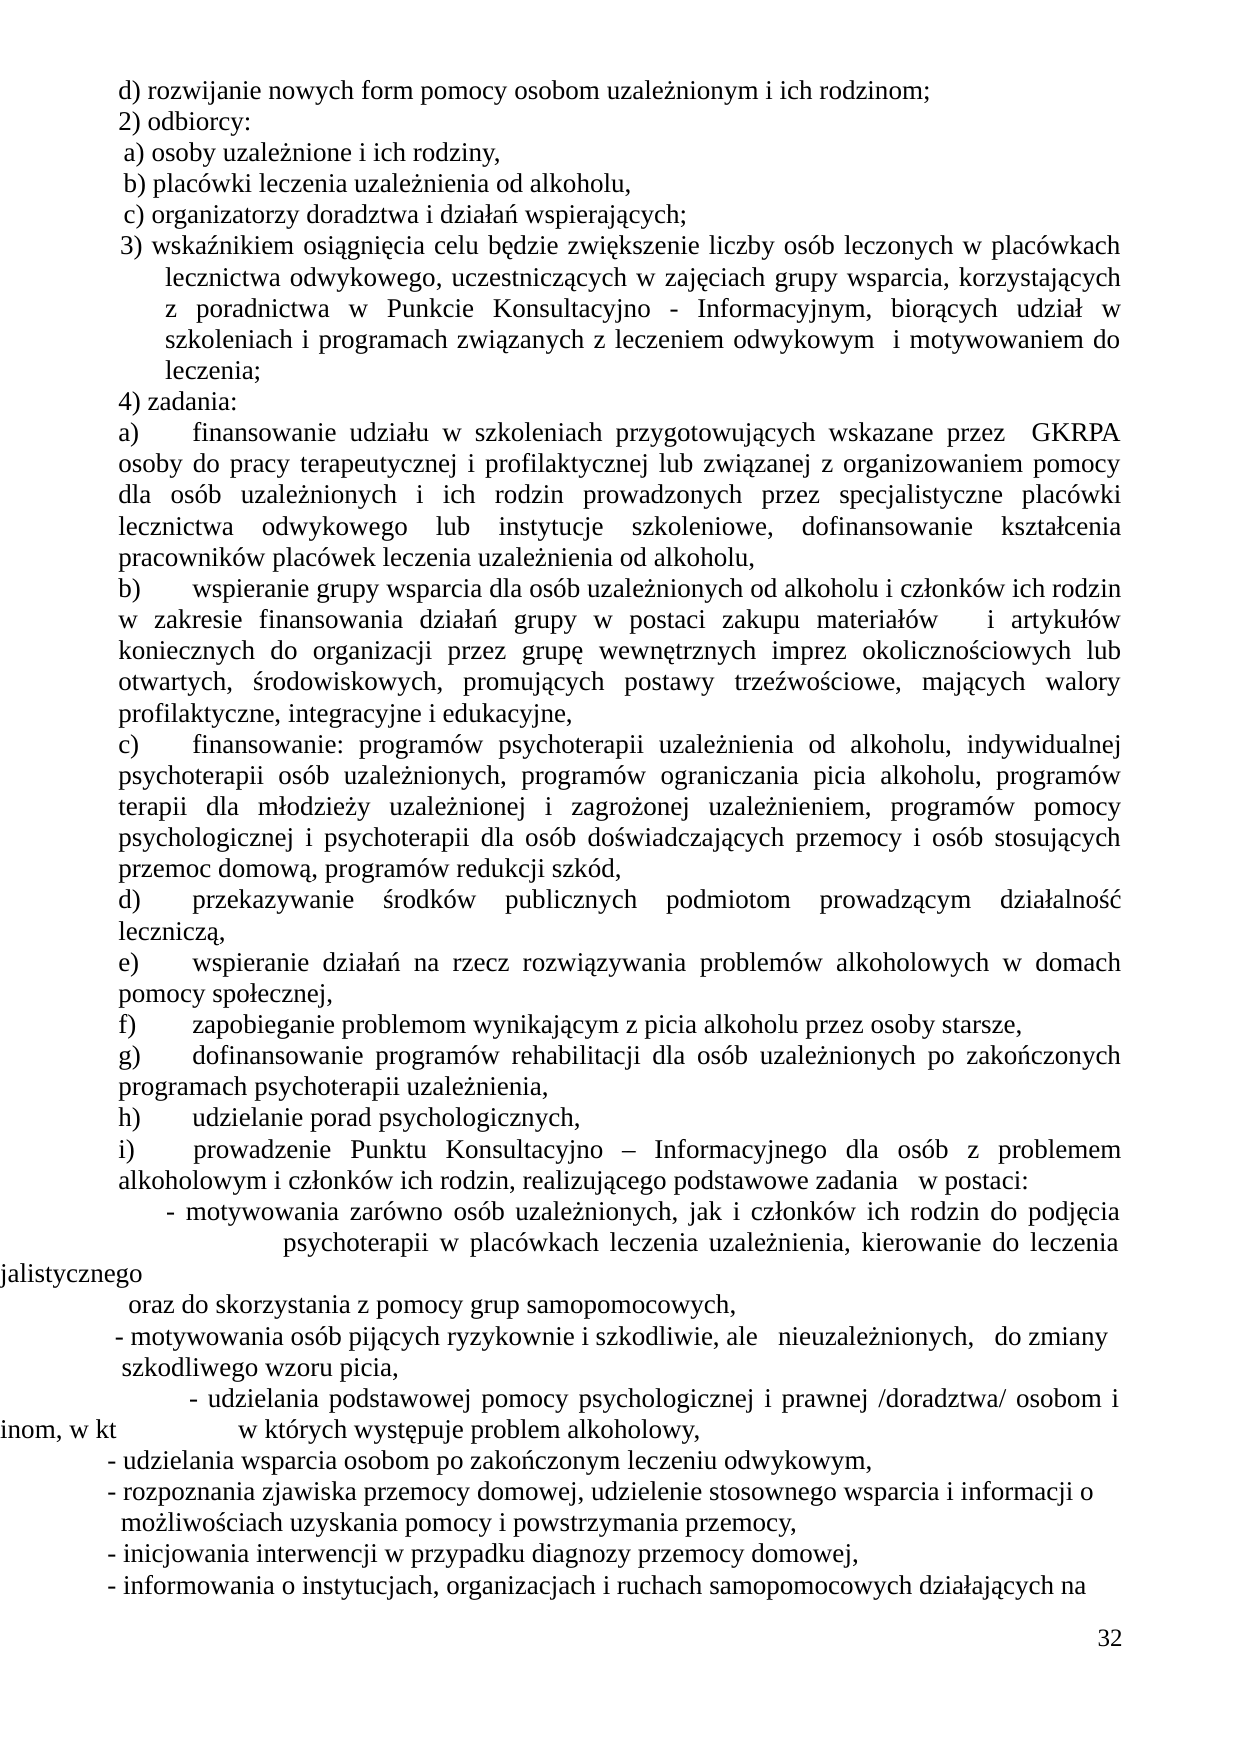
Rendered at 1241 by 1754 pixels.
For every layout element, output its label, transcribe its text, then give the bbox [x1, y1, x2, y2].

list przekazywanie środków publicznych podmiotom prowadzącym działalność leczniczą, [118, 883, 1122, 946]
list prowadzenie Punktu Konsultacyjno – Informacyjnego dla osób z problemem alkoholowym i członków ich rodzin, realizującego podstawowe zadania w postaci: [118, 1133, 1122, 1195]
text - inicjowania interwencji w przypadku diagnozy przemocy domowej, [0, 1538, 1122, 1569]
text - udzielania podstawowej pomocy psychologicznej i prawnej /doradztwa/ osobom i rodzinom, w kt w których występuje problem alkoholowy, [0, 1382, 1122, 1444]
text 2) odbiorcy: [118, 105, 1122, 136]
text d) rozwijanie nowych form pomocy osobom uzależnionym i ich rodzinom; [118, 74, 1122, 105]
text 4) zadania: [118, 385, 1122, 416]
list wspieranie działań na rzecz rozwiązywania problemów alkoholowych w domach pomocy społecznej, [118, 946, 1122, 1008]
text b) placówki leczenia uzależnienia od alkoholu, [0, 167, 1122, 198]
list wspieranie grupy wsparcia dla osób uzależnionych od alkoholu i członków ich rodzin w zakresie finansowania działań grupy w postaci zakupu materiałów i artykułów koniecznych do organizacji przez grupę wewnętrznych imprez okolicznościowych lub otwartych, środowiskowych, promujących postawy trzeźwościowe, mających walory profilaktyczne, integracyjne i edukacyjne, [118, 572, 1122, 728]
text - informowania o instytucjach, organizacjach i ruchach samopomocowych działających na [0, 1569, 1122, 1600]
text - udzielania wsparcia osobom po zakończonym leczeniu odwykowym, [0, 1444, 1122, 1475]
list dofinansowanie programów rehabilitacji dla osób uzależnionych po zakończonych programach psychoterapii uzależnienia, [118, 1039, 1122, 1102]
list finansowanie: programów psychoterapii uzależnienia od alkoholu, indywidualnej psychoterapii osób uzależnionych, programów ograniczania picia alkoholu, programów terapii dla młodzieży uzależnionej i zagrożonej uzależnieniem, programów pomocy psychologicznej i psychoterapii dla osób doświadczających przemocy i osób stosujących przemoc domową, programów redukcji szkód, [118, 728, 1122, 883]
text c) organizatorzy doradztwa i działań wspierających; [0, 198, 1122, 229]
list - motywowania zarówno osób uzależnionych, jak i członków ich rodzin do podjęcia er psychoterapii w placówkach leczenia uzależnienia, kierowanie do leczenia specjalistycznego [0, 1195, 1122, 1288]
list zapobieganie problemom wynikającym z picia alkoholu przez osoby starsze, [118, 1008, 1122, 1039]
text możliwościach uzyskania pomocy i powstrzymania przemocy, [0, 1506, 1122, 1538]
text - rozpoznania zjawiska przemocy domowej, udzielenie stosownego wsparcia i informacji o [0, 1475, 1122, 1506]
list udzielanie porad psychologicznych, [118, 1102, 1122, 1133]
list szkodliwego wzoru picia, [0, 1351, 1122, 1382]
list oraz do skorzystania z pomocy grup samopomocowych, [0, 1288, 1122, 1319]
text a) osoby uzależnione i ich rodziny, [0, 136, 1122, 167]
list finansowanie udziału w szkoleniach przygotowujących wskazane przez GKRPA osoby do pracy terapeutycznej i profilaktycznej lub związanej z organizowaniem pomocy dla osób uzależnionych i ich rodzin prowadzonych przez specjalistyczne placówki lecznictwa odwykowego lub instytucje szkoleniowe, dofinansowanie kształcenia pracowników placówek leczenia uzależnienia od alkoholu, [118, 416, 1122, 572]
list - motywowania osób pijących ryzykownie i szkodliwie, ale nieuzależnionych, do zmiany [0, 1319, 1122, 1351]
text 3) wskaźnikiem osiągnięcia celu będzie zwiększenie liczby osób leczonych w placówkach lecznictwa odwykowego, uczestniczących w zajęciach grupy wsparcia, korzystających z poradnictwa w Punkcie Konsultacyjno - Informacyjnym, biorących udział w szkoleniach i programach związanych z leczeniem odwykowym i motywowaniem do leczenia; [120, 229, 1122, 385]
